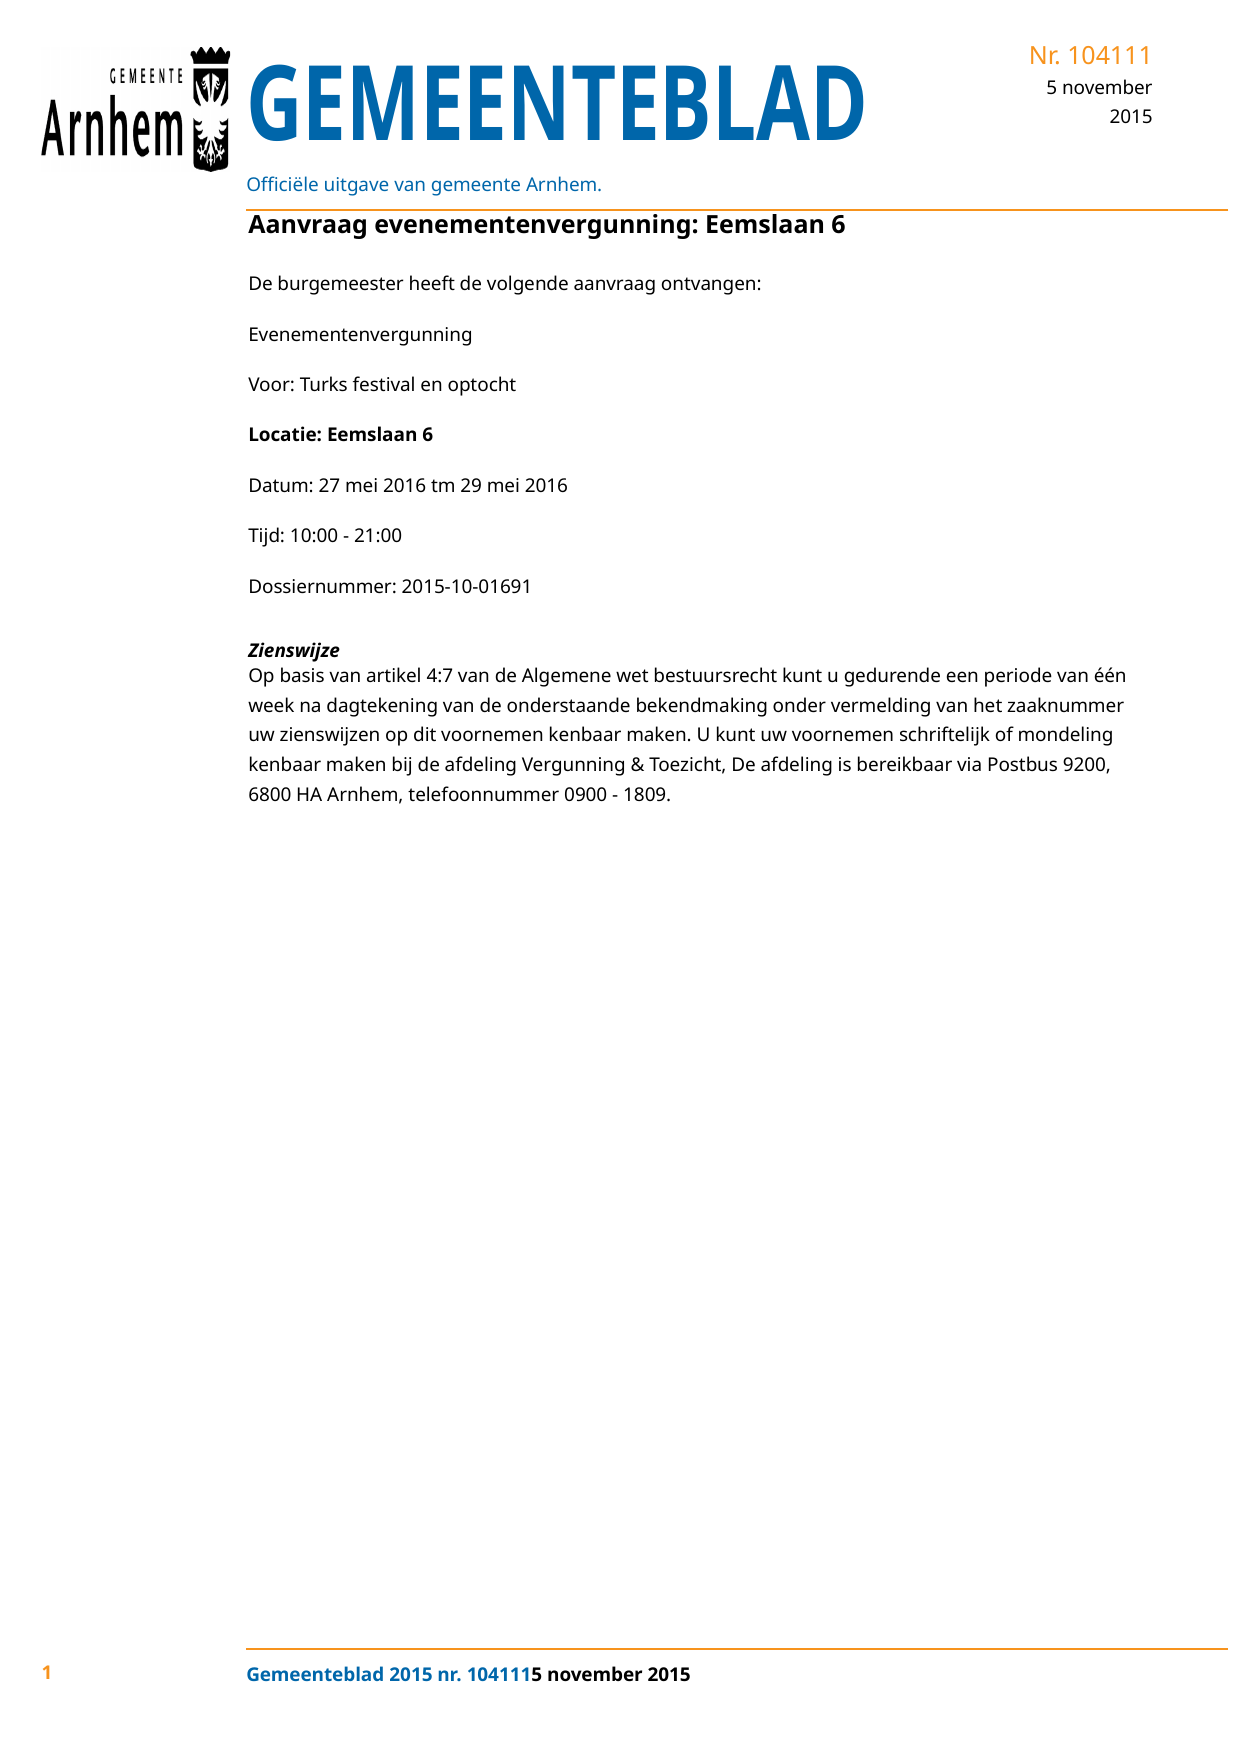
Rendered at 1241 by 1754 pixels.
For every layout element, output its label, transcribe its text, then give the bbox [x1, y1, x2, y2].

text De burgemeester heeft de volgende aanvraag ontvangen: [248, 270, 1152, 296]
text Zienswijze [248, 637, 1152, 662]
text Evenementenvergunning [248, 321, 1152, 346]
picture [41, 47, 231, 172]
text Voor: Turks festival en optocht [248, 371, 1152, 397]
text Tijd: 10:00 - 21:00 [248, 522, 1152, 548]
text Dossiernummer: 2015-10-01691 [248, 573, 1152, 598]
text Locatie: Eemslaan 6 [248, 422, 1152, 447]
text Op basis van artikel 4:7 van de Algemene wet bestuursrecht kunt u gedurende een periode van één week na dagtekening van de onderstaande bekendmaking onder vermelding van het zaaknummer uw zienswijzen op dit voornemen kenbaar maken. U kunt uw voornemen schriftelijk of mondeling kenbaar maken bij de afdeling Vergunning & Toezicht, De afdeling is bereikbaar via Postbus 9200, 6800 HA Arnhem, telefoonnummer 0900 - 1809. [248, 662, 1152, 807]
text Datum: 27 mei 2016 tm 29 mei 2016 [248, 472, 1152, 498]
text Aanvraag evenementenvergunning: Eemslaan 6 [248, 211, 1152, 241]
